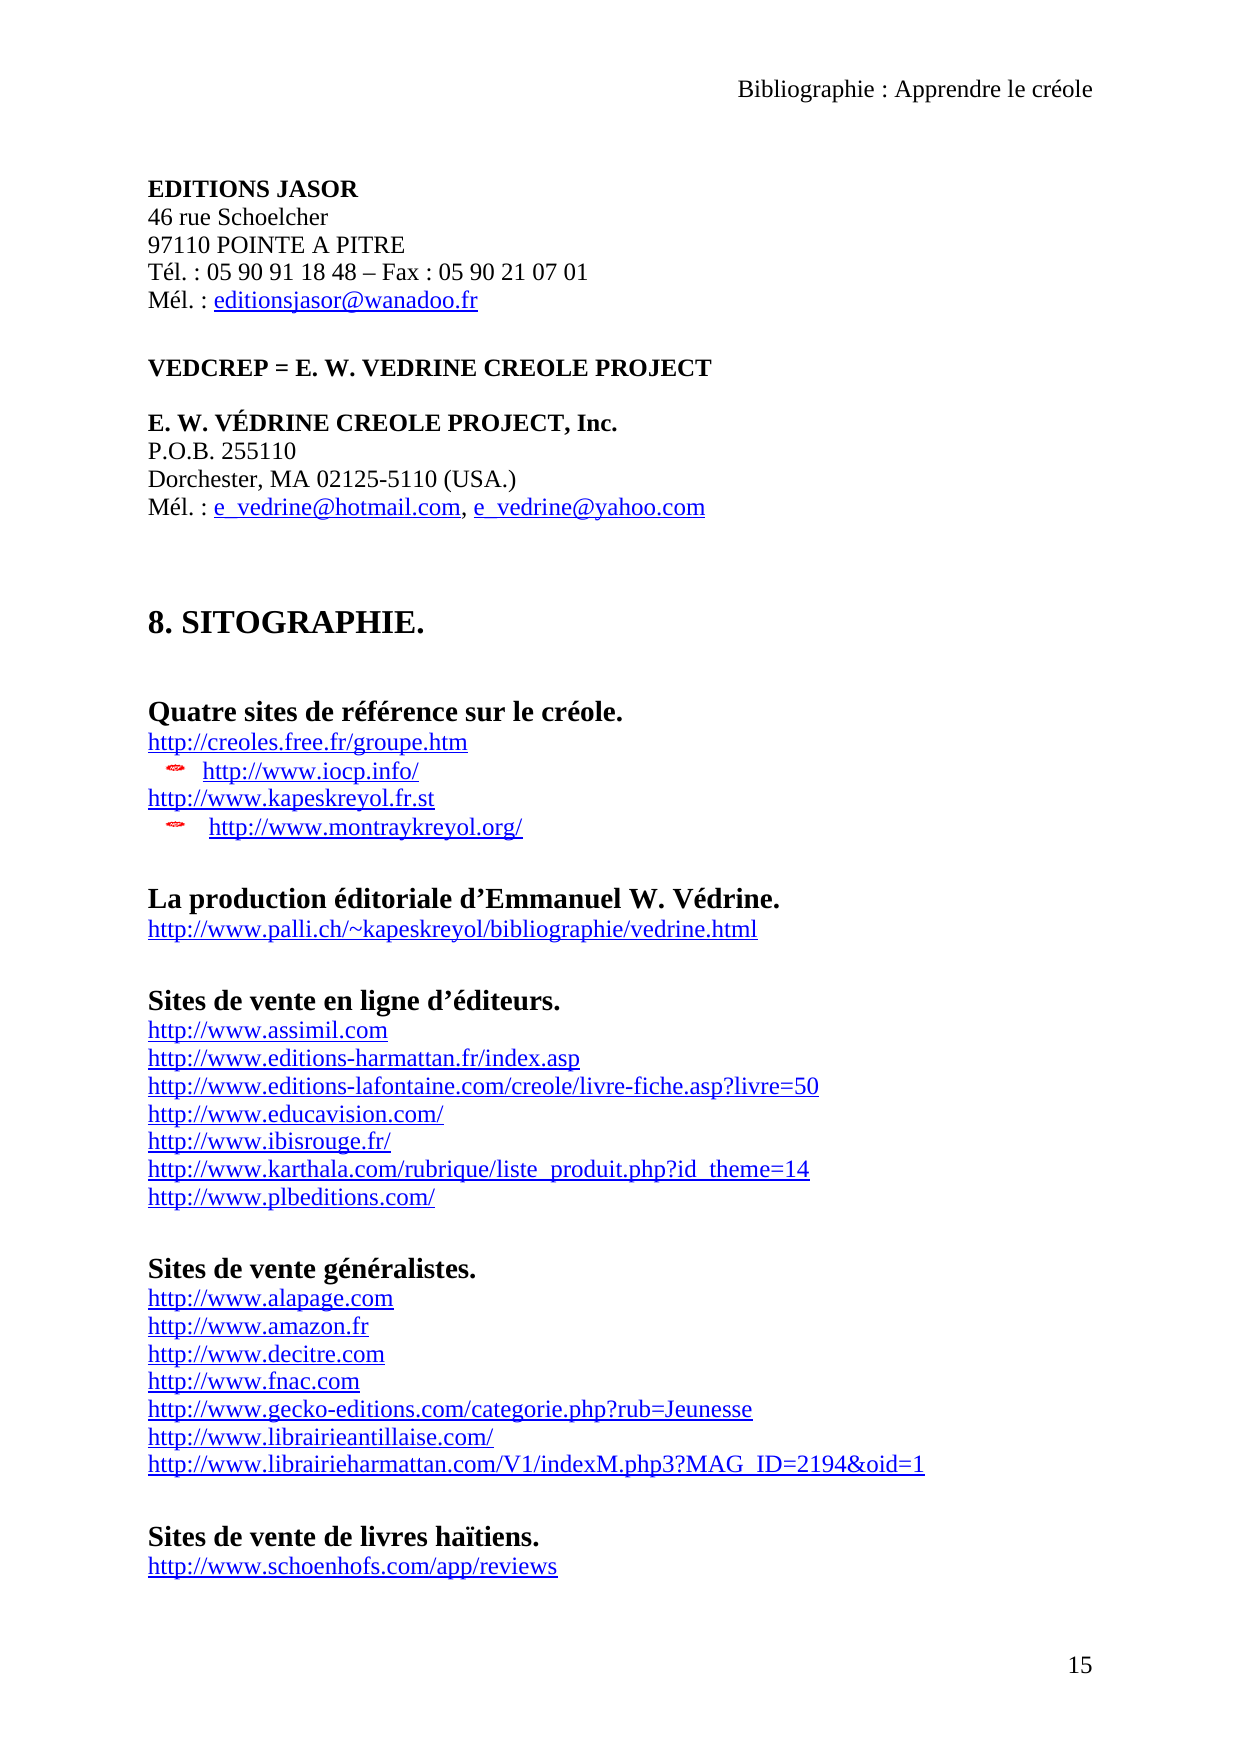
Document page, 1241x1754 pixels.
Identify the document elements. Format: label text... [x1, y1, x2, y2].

text 46 rue Schoelcher [148, 203, 1092, 231]
text http://www.assimil.com [148, 1017, 1092, 1044]
text http://www.ibisrouge.fr/ [148, 1127, 1092, 1155]
text VEDCREP = E. W. VEDRINE CREOLE PROJECT [148, 354, 1092, 382]
text Sites de vente de livres haïtiens. [148, 1520, 1092, 1552]
text P.O.B. 255110 [148, 437, 1092, 465]
text Sites de vente généralistes. [148, 1252, 1092, 1284]
text http://www.iocp.info/ [148, 756, 1092, 784]
picture [164, 764, 186, 771]
text Sites de vente en ligne d’éditeurs. [148, 984, 1092, 1017]
text http://www.amazon.fr [148, 1312, 1092, 1340]
text Mél. : editionsjasor@wanadoo.fr [148, 286, 1092, 314]
text http://www.alapage.com [148, 1284, 1092, 1312]
text http://www.montraykreyol.org/ [148, 812, 1092, 841]
text http://www.librairieharmattan.com/V1/indexM.php3?MAG_ID=2194&oid=1 [148, 1451, 1092, 1478]
text http://www.decitre.com [148, 1340, 1092, 1367]
text 8. SITOGRAPHIE. [148, 603, 1092, 640]
text http://www.fnac.com [148, 1367, 1092, 1395]
text http://www.editions-harmattan.fr/index.asp [148, 1044, 1092, 1072]
text http://www.palli.ch/~kapeskreyol/bibliographie/vedrine.html [148, 915, 1092, 943]
text Dorchester, MA 02125-5110 (USA.) [148, 465, 1092, 493]
text http://www.gecko-editions.com/categorie.php?rub=Jeunesse [148, 1395, 1092, 1423]
picture [164, 821, 186, 827]
text http://www.educavision.com/ [148, 1100, 1092, 1127]
text http://www.kapeskreyol.fr.st [148, 784, 1092, 812]
text http://www.schoenhofs.com/app/reviews [148, 1552, 1092, 1580]
text EDITIONS JASOR [148, 175, 1092, 203]
text http://www.editions-lafontaine.com/creole/livre-fiche.asp?livre=50 [148, 1072, 1092, 1100]
text http://creoles.free.fr/groupe.htm [148, 728, 1092, 756]
text http://www.librairieantillaise.com/ [148, 1423, 1092, 1451]
text http://www.plbeditions.com/ [148, 1183, 1092, 1211]
text La production éditoriale d’Emmanuel W. Védrine. [148, 883, 1092, 915]
text Mél. : e_vedrine@hotmail.com, e_vedrine@yahoo.com [148, 493, 1092, 520]
text http://www.karthala.com/rubrique/liste_produit.php?id_theme=14 [148, 1155, 1092, 1183]
text Quatre sites de référence sur le créole. [148, 696, 1092, 728]
text 97110 POINTE A PITRE [148, 231, 1092, 258]
text Tél. : 05 90 91 18 48 – Fax : 05 90 21 07 01 [148, 258, 1092, 286]
text E. W. VÉDRINE CREOLE PROJECT, Inc. [148, 409, 1092, 437]
